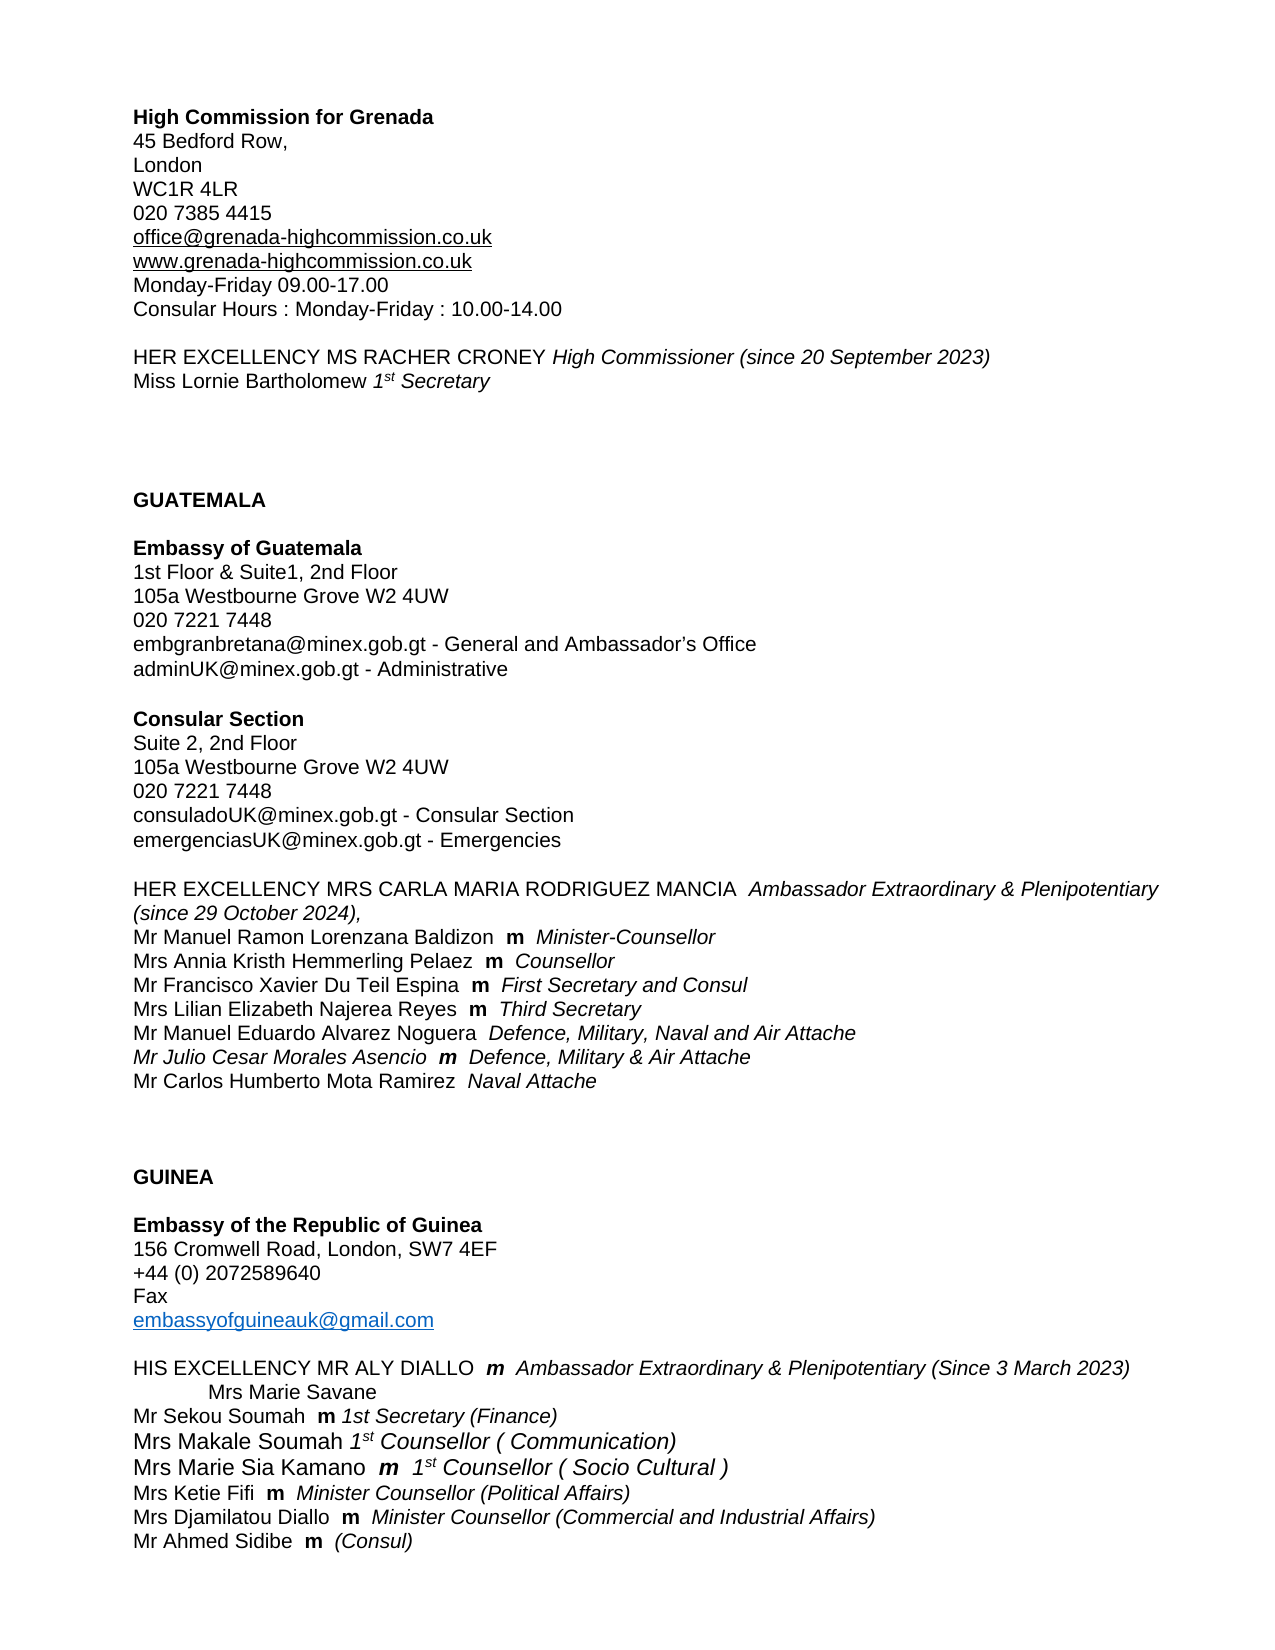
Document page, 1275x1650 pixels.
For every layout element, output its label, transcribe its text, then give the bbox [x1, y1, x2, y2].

text Embassy of the Republic of Guinea [133, 1212, 1181, 1236]
text Mr Carlos Humberto Mota Ramirez Naval Attache [133, 1069, 1181, 1093]
text 020 7221 7448 [133, 608, 1181, 632]
text Mrs Annia Kristh Hemmerling Pelaez m Counsellor [133, 949, 1181, 973]
text High Commission for Grenada [133, 105, 1181, 129]
text Miss Lornie Bartholomew 1st Secretary [133, 368, 1181, 392]
text 105a Westbourne Grove W2 4UW [133, 584, 1181, 608]
text Mrs Ketie Fifi m Minister Counsellor (Political Affairs) [133, 1481, 1181, 1505]
text 156 Cromwell Road, London, SW7 4EF [133, 1236, 1181, 1260]
text 020 7221 7448 [133, 778, 1181, 802]
text 45 Bedford Row, [133, 129, 1181, 153]
text HIS EXCELLENCY MR ALY DIALLO m Ambassador Extraordinary & Plenipotentiary (Since 3 March 2023) [133, 1356, 1181, 1380]
text Fax [133, 1284, 1181, 1308]
text Mrs Djamilatou Diallo m Minister Counsellor (Commercial and Industrial Affairs) [133, 1505, 1181, 1529]
text www.grenada-highcommission.co.uk [133, 249, 1181, 273]
text London [133, 153, 1181, 177]
text Mr Manuel Eduardo Alvarez Noguera Defence, Military, Naval and Air Attache [133, 1021, 1181, 1045]
text Mr Julio Cesar Morales Asencio m Defence, Military & Air Attache [133, 1045, 1181, 1069]
text 1st Floor & Suite1, 2nd Floor [133, 560, 1181, 584]
text Consular Section [133, 707, 1181, 731]
text office@grenada-highcommission.co.uk [133, 225, 1181, 249]
text Mr Sekou Soumah m 1st Secretary (Finance) [133, 1404, 1181, 1428]
text Mrs Marie Sia Kamano m 1st Counsellor ( Socio Cultural ) [133, 1454, 1181, 1481]
text HER EXCELLENCY MS RACHER CRONEY High Commissioner (since 20 September 2023) [133, 344, 1181, 368]
text 105a Westbourne Grove W2 4UW [133, 754, 1181, 778]
text Mrs Marie Savane [133, 1380, 1181, 1404]
text Mrs Makale Soumah 1st Counsellor ( Communication) [133, 1428, 1181, 1454]
text Mr Ahmed Sidibe m (Consul) [133, 1529, 1181, 1553]
text Embassy of Guatemala [133, 536, 1181, 560]
text embgranbretana@minex.gob.gt - General and Ambassador’s Office [133, 632, 1181, 656]
text HER EXCELLENCY MRS CARLA MARIA RODRIGUEZ MANCIA Ambassador Extraordinary & Plenipotentiary (since 29 October 2024), [133, 877, 1181, 925]
text Mrs Lilian Elizabeth Najerea Reyes m Third Secretary [133, 997, 1181, 1021]
text 020 7385 4415 [133, 201, 1181, 225]
text GUINEA [133, 1164, 1181, 1188]
text consuladoUK@minex.gob.gt - Consular Section [133, 802, 1181, 826]
text WC1R 4LR [133, 177, 1181, 201]
text emergenciasUK@minex.gob.gt - Emergencies [133, 828, 1181, 852]
text Mr Manuel Ramon Lorenzana Baldizon m Minister-Counsellor [133, 925, 1181, 949]
text +44 (0) 2072589640 [133, 1260, 1181, 1284]
text GUATEMALA [133, 488, 1181, 512]
text adminUK@minex.gob.gt - Administrative [133, 657, 1181, 681]
text Consular Hours : Monday-Friday : 10.00-14.00 [133, 297, 1181, 321]
text embassyofguineauk@gmail.com [133, 1308, 1181, 1332]
text Mr Francisco Xavier Du Teil Espina m First Secretary and Consul [133, 973, 1181, 997]
text Suite 2, 2nd Floor [133, 731, 1181, 754]
text Monday-Friday 09.00-17.00 [133, 273, 1181, 297]
